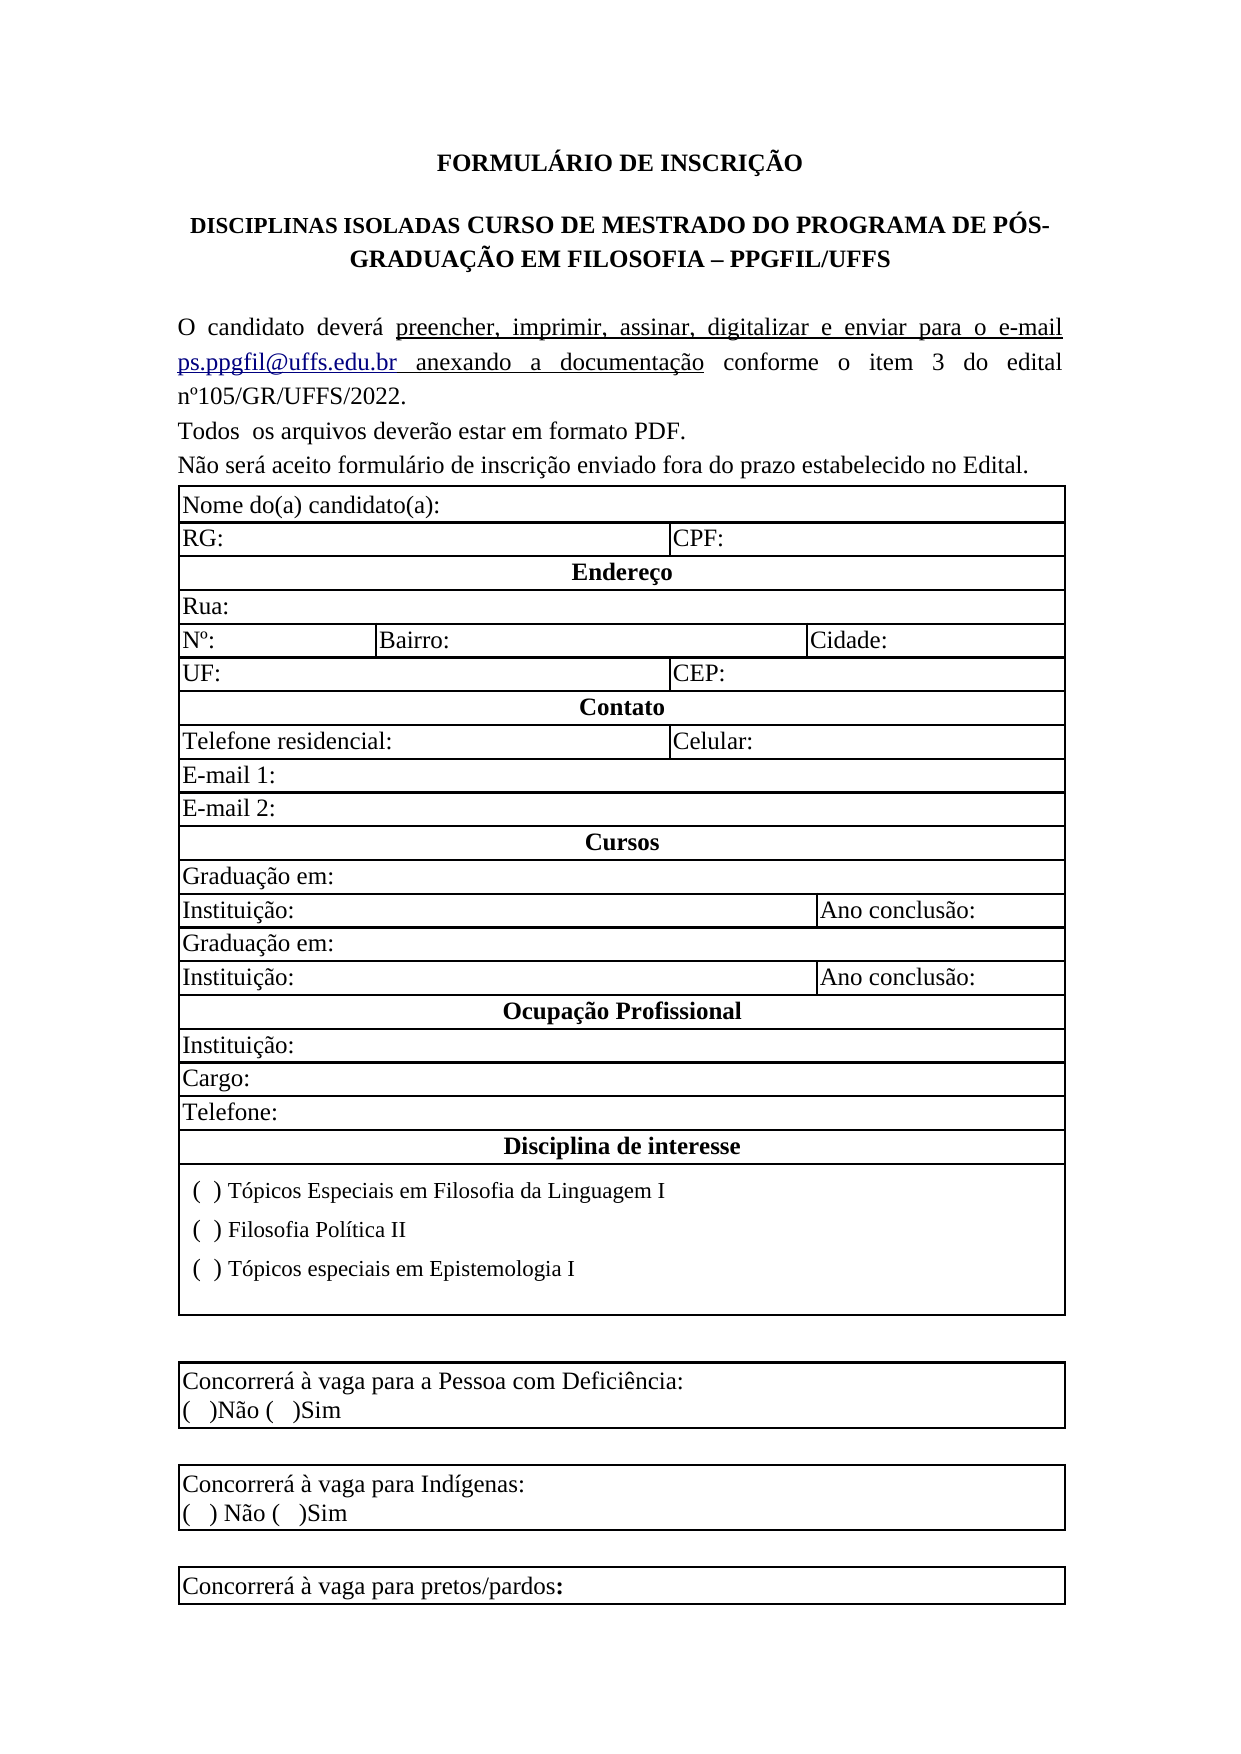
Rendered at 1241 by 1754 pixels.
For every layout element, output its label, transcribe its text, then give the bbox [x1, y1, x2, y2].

table_cell [670, 1316, 807, 1361]
table_cell [179, 1316, 376, 1361]
table_header Concorrerá à vaga para Indígenas: ( ) Não ( )Sim [180, 1466, 1064, 1529]
table_cell UF: [180, 659, 669, 690]
table_cell Telefone: [180, 1097, 1064, 1129]
table_cell CEP: [671, 659, 1064, 690]
table_cell Cursos [180, 827, 1064, 859]
table_cell [817, 1316, 1065, 1361]
table_cell Disciplina de interesse [180, 1131, 1064, 1163]
table_cell [376, 1316, 670, 1361]
table_cell Ano conclusão: [818, 895, 1064, 926]
table_cell Bairro: [377, 625, 806, 656]
table_cell Nº: [180, 625, 375, 656]
table_cell Endereço [180, 557, 1064, 589]
table_cell E-mail 1: [180, 760, 1064, 791]
table_header Nome do(a) candidato(a): [180, 487, 1064, 521]
table_cell Cidade: [808, 625, 1064, 656]
text DISCIPLINAS ISOLADAS CURSO DE MESTRADO DO PROGRAMA DE PÓS-GRADUAÇÃO EM FILOSOFIA – PPGFIL/UFFS [177, 210, 1063, 273]
table_cell Instituição: [180, 962, 816, 994]
table_cell E-mail 2: [180, 794, 1064, 825]
table_cell RG: [180, 524, 669, 555]
text Todos os arquivos deverão estar em formato PDF. [177, 416, 1063, 444]
table_cell Instituição: [180, 895, 816, 926]
text O candidato deverá preencher, imprimir, assinar, digitalizar e enviar para o e-mail ps.ppgfil@uffs.edu.br anexando a documentação conforme o item 3 do edital nº105/GR/UFFS/2022. [177, 312, 1063, 410]
table_cell Instituição: [180, 1030, 1064, 1061]
table_cell Telefone residencial: [180, 726, 669, 758]
table_cell Ano conclusão: [818, 962, 1064, 994]
table_cell Ocupação Profissional [180, 996, 1064, 1028]
table_cell Concorrerá à vaga para a Pessoa com Deficiência: ( )Não ( )Sim [180, 1364, 1064, 1427]
table_cell Rua: [180, 591, 1064, 623]
table_cell Contato [180, 692, 1064, 724]
table_cell Celular: [671, 726, 1064, 758]
table_cell [807, 1316, 817, 1361]
table_cell Graduação em: [180, 929, 1064, 960]
text FORMULÁRIO DE INSCRIÇÃO [177, 148, 1063, 176]
table_cell Cargo: [180, 1064, 1064, 1095]
text Não será aceito formulário de inscrição enviado fora do prazo estabelecido no Edital. [177, 450, 1063, 479]
table_cell CPF: [671, 524, 1064, 555]
table_header Concorrerá à vaga para pretos/pardos: [180, 1568, 1064, 1602]
table_cell ( ) Tópicos Especiais em Filosofia da Linguagem I ( ) Filosofia Política II ( ) Tópicos especiais em Epistemologia I [180, 1165, 1064, 1314]
table_cell Graduação em: [180, 861, 1064, 893]
